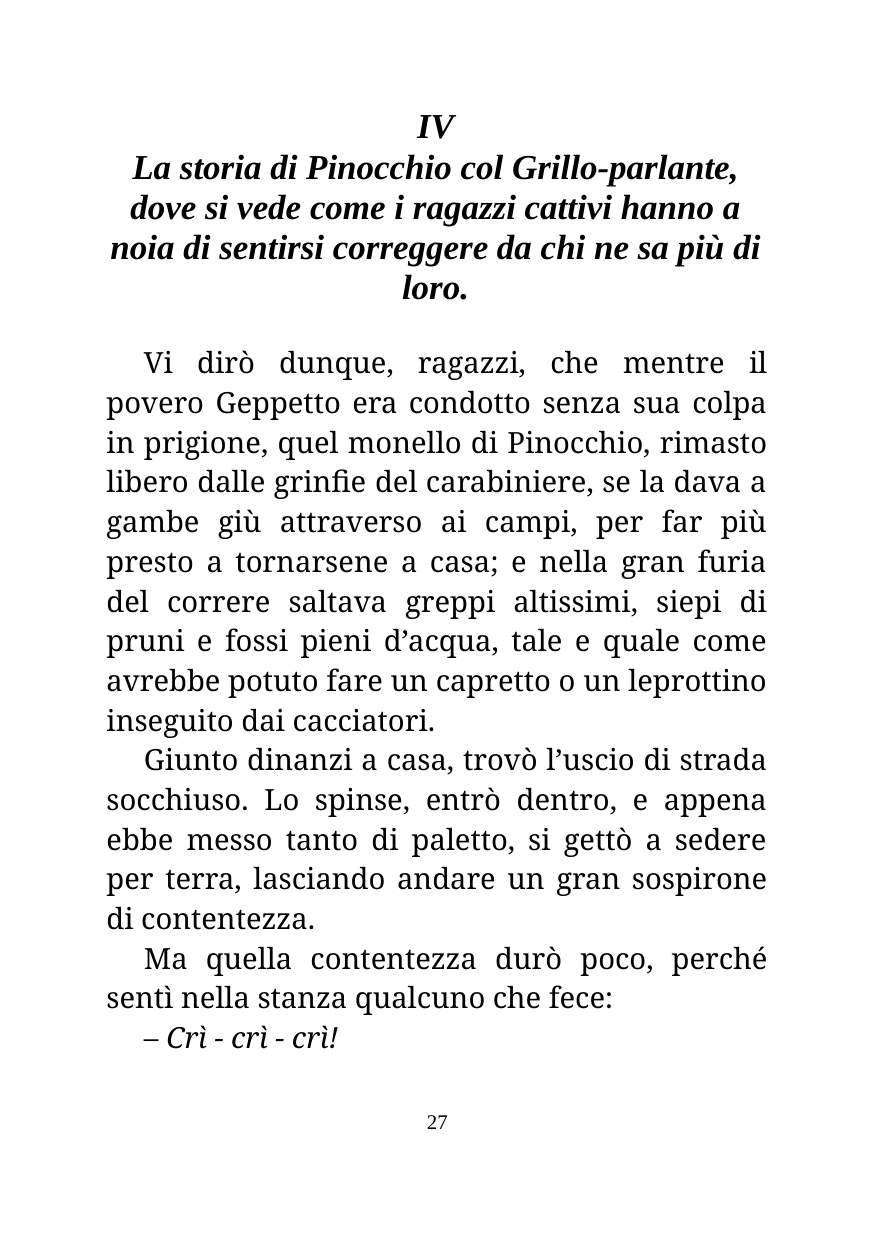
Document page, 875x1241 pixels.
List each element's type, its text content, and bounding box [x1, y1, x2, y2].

text Giunto dinanzi a casa, trovò l’uscio di strada socchiuso. Lo spinse, entrò dentro, e appena ebbe messo tanto di paletto, si gettò a sedere per terra, lasciando andare un gran sospirone di contentezza. [106, 739, 768, 938]
subtitle IV La storia di Pinocchio col Grillo-parlante, dove si vede come i ragazzi cattivi hanno a noia di sentirsi correggere da chi ne sa più di loro. [106, 106, 768, 307]
text Vi dirò dunque, ragazzi, che mentre il povero Geppetto era condotto senza sua colpa in prigione, quel monello di Pinocchio, rimasto libero dalle grinfie del carabiniere, se la dava a gambe giù attraverso ai campi, per far più presto a tornarsene a casa; e nella gran furia del correre saltava greppi altissimi, siepi di pruni e fossi pieni d’acqua, tale e quale come avrebbe potuto fare un capretto o un leprottino inseguito dai cacciatori. [106, 343, 768, 739]
text – Crì - crì - crì! [106, 1017, 768, 1057]
text Ma quella contentezza durò poco, perché sentì nella stanza qualcuno che fece: [106, 938, 768, 1017]
